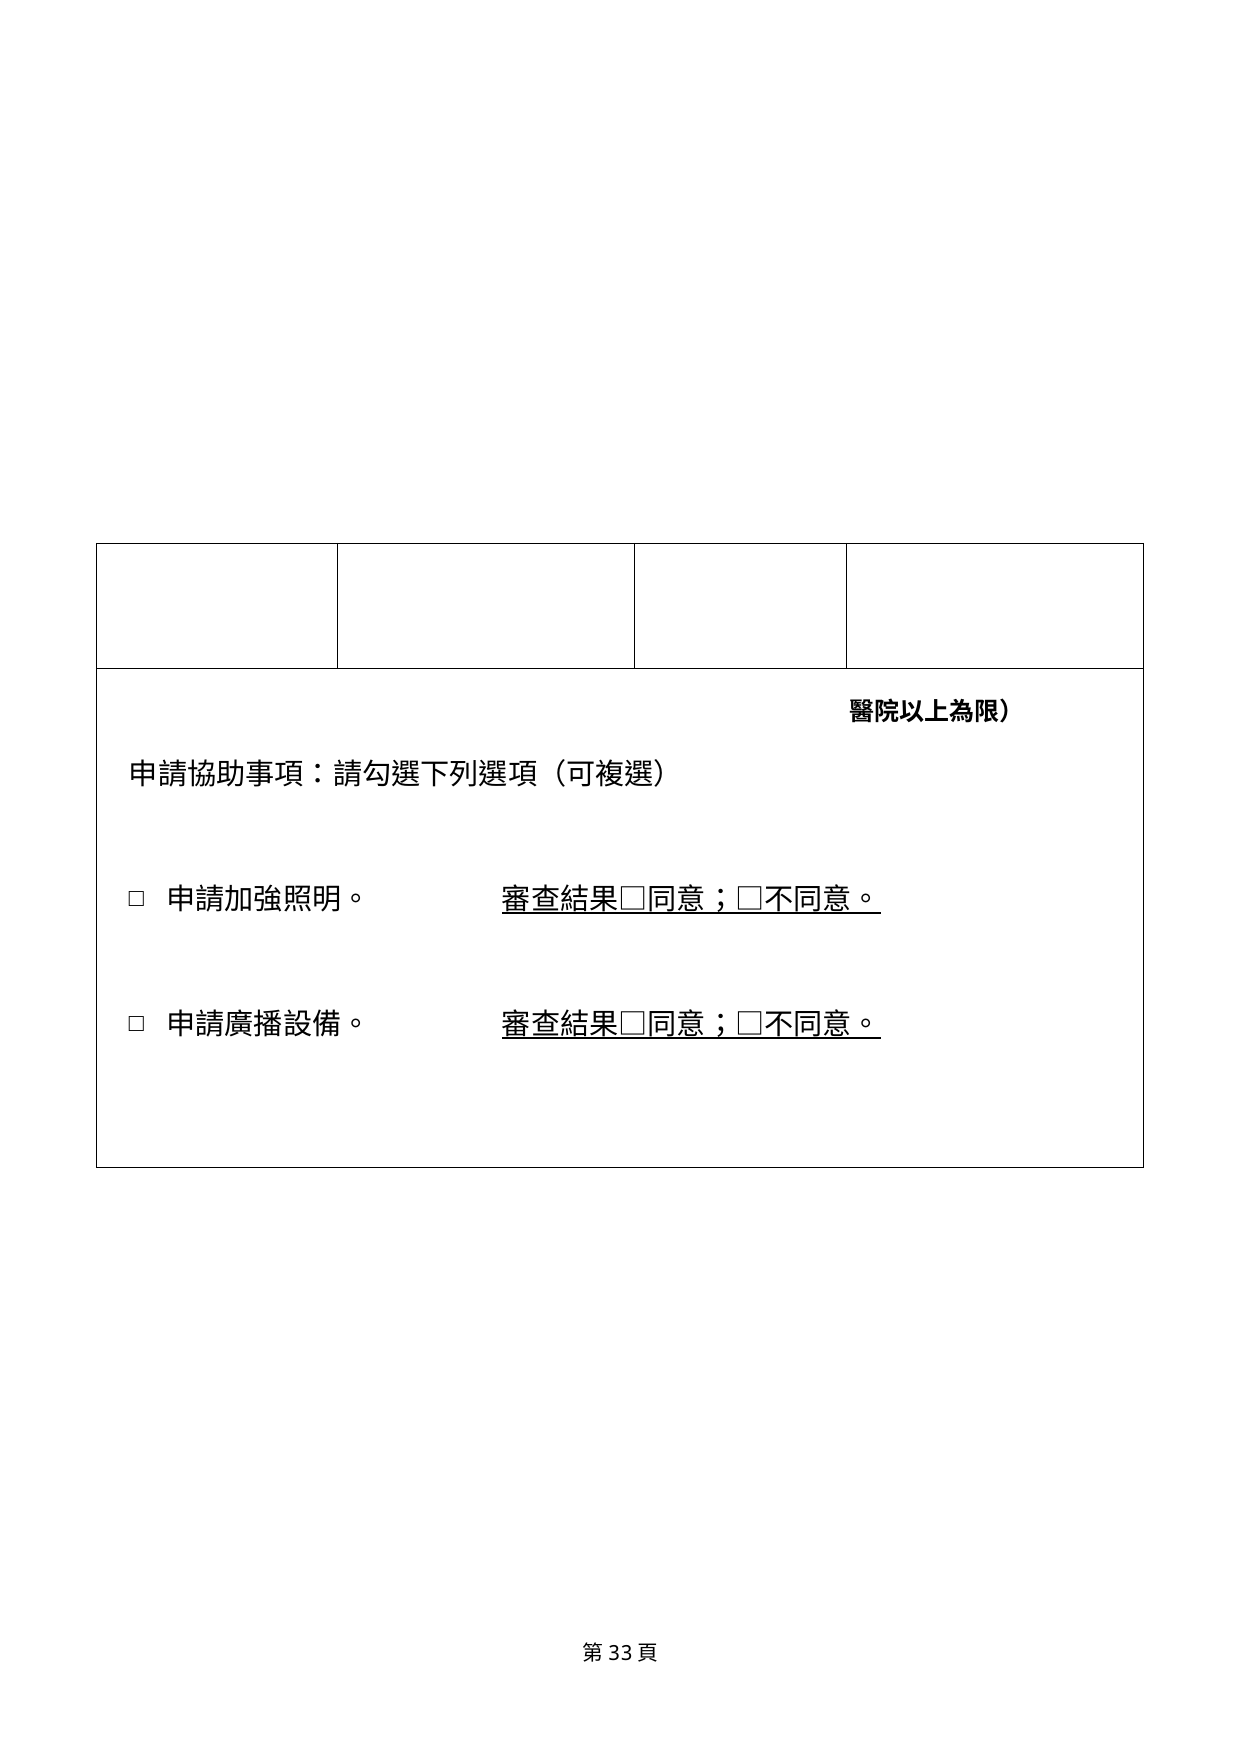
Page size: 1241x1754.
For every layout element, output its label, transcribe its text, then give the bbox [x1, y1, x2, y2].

table_cell [97, 544, 337, 668]
table_cell [338, 544, 634, 668]
table_cell □行動不便應考人 ※應繳驗醫師診斷證明（限公立醫院或地區教學醫院以上為限） [847, 544, 1143, 668]
table_header [635, 544, 846, 668]
table_cell 申請協助事項：請勾選下列選項（可複選） 申請加強照明。 審查結果□同意；□不同意。 申請廣播設備。 審查結果□同意；□不同意。 申請使用放大鏡。 審查結果□同意；□不同意。 其他事項（請自述）： 審查結果□同意；□不同意。 ※試教、口試時間恕不受理延長申請。 [97, 669, 1143, 1167]
